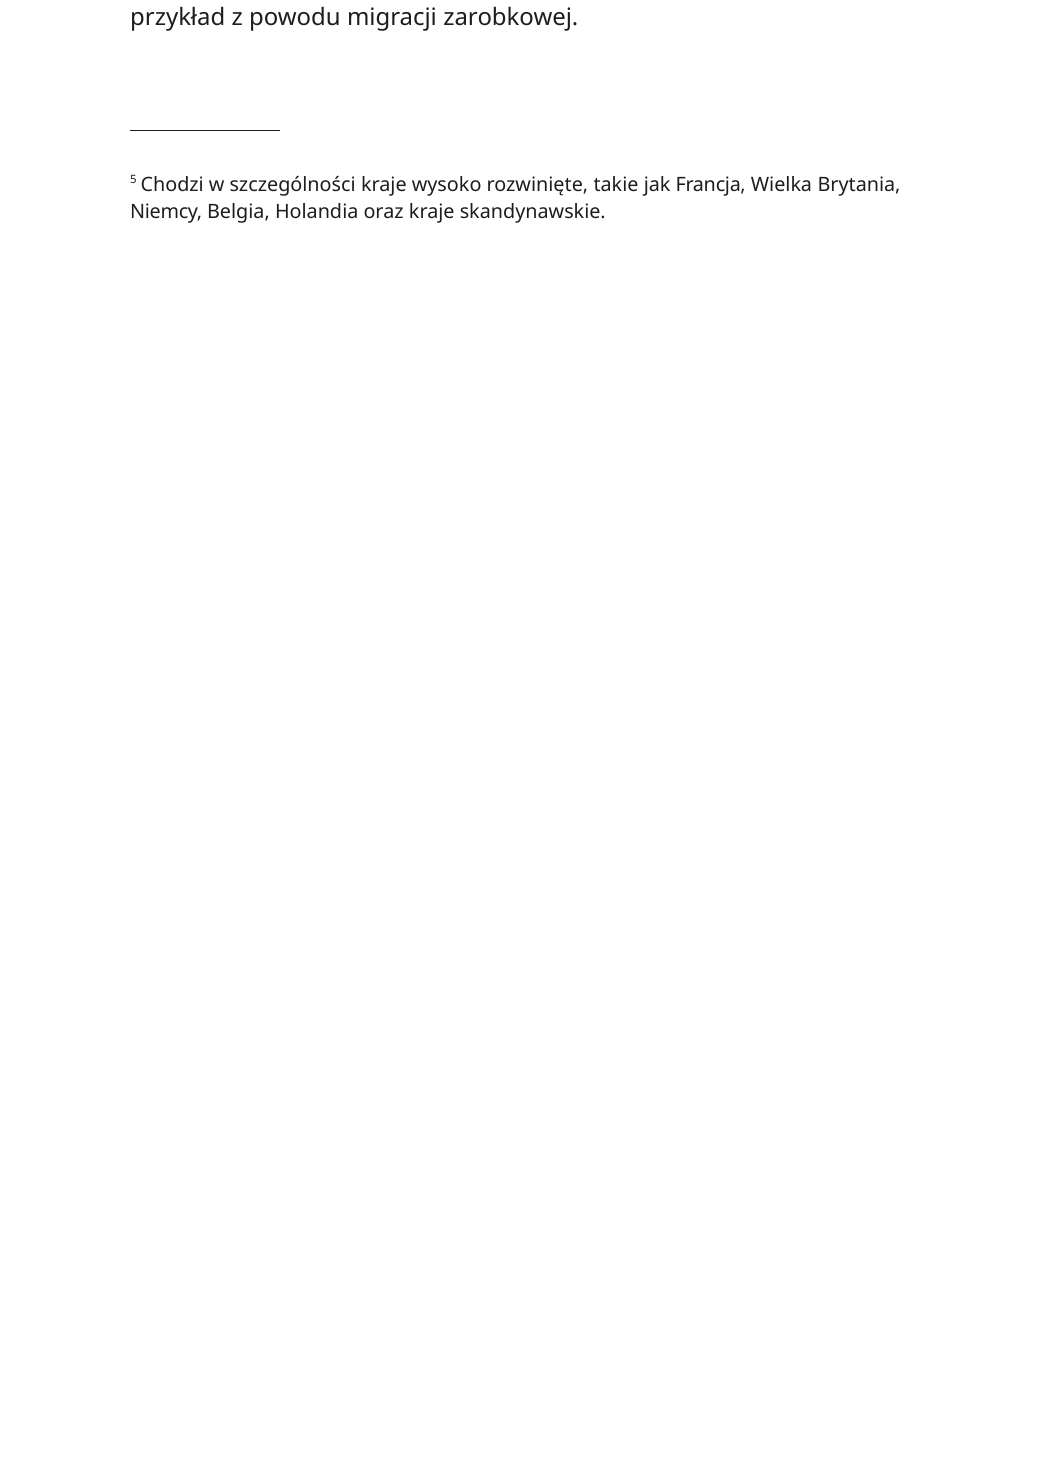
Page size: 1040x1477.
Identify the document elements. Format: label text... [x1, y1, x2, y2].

text przykład z powodu migracji zarobkowej. [130, 0, 910, 33]
text 5 Chodzi w szczególności kraje wysoko rozwinięte, takie jak Francja, Wielka Brytania, Niemcy, Belgia, Holandia oraz kraje skandynawskie. [130, 171, 911, 225]
